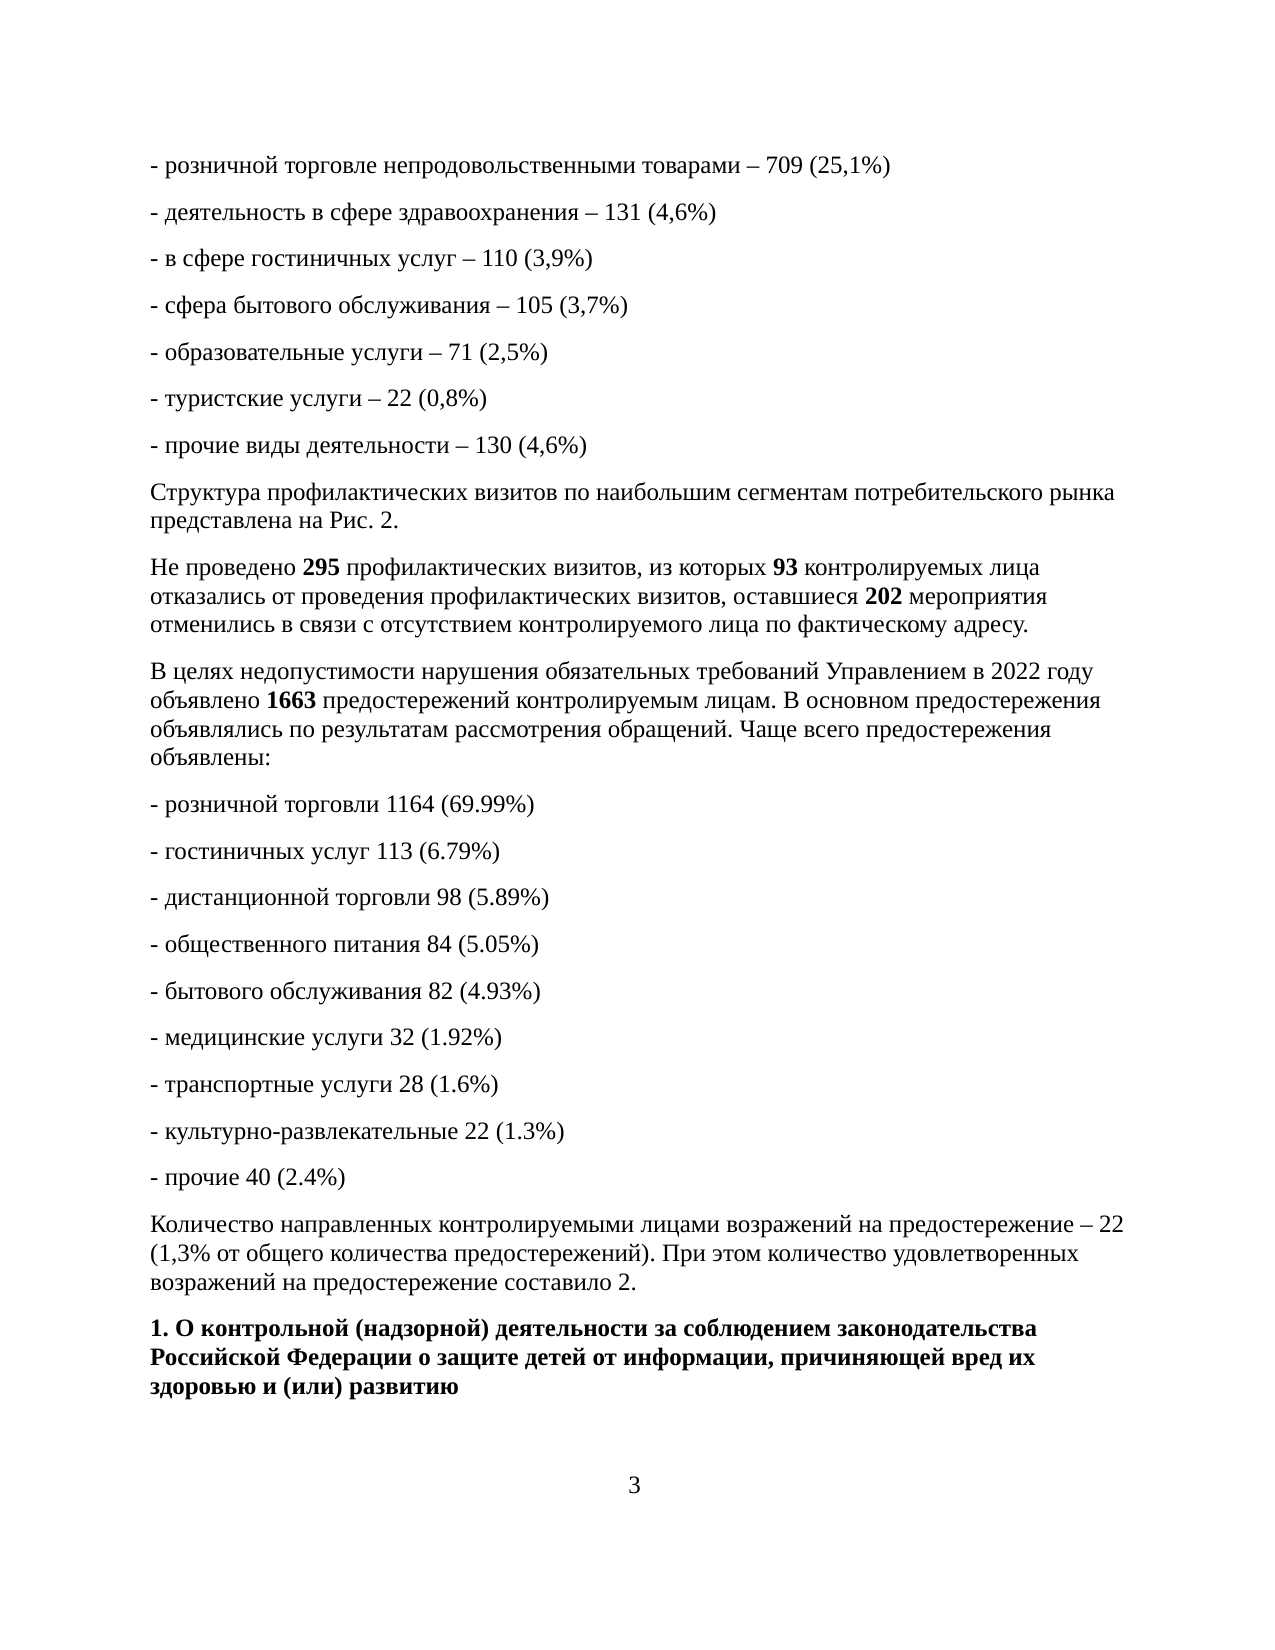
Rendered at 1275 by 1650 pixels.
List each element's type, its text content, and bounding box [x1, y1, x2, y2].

text - гостиничных услуг 113 (6.79%) [150, 836, 1125, 864]
text Структура профилактических визитов по наибольшим сегментам потребительского рынка представлена на Рис. 2. [150, 477, 1125, 534]
text - транспортные услуги 28 (1.6%) [150, 1069, 1125, 1098]
text - общественного питания 84 (5.05%) [150, 929, 1125, 958]
text - культурно-развлекательные 22 (1.3%) [150, 1116, 1125, 1144]
text - деятельность в сфере здравоохранения – 131 (4,6%) [150, 197, 1125, 225]
text - в сфере гостиничных услуг – 110 (3,9%) [150, 243, 1125, 272]
text В целях недопустимости нарушения обязательных требований Управлением в 2022 году объявлено 1663 предостережений контролируемым лицам. В основном предостережения объявлялись по результатам рассмотрения обращений. Чаще всего предостережения объявлены: [150, 656, 1125, 771]
text - розничной торговли 1164 (69.99%) [150, 789, 1125, 818]
text - прочие виды деятельности – 130 (4,6%) [150, 430, 1125, 459]
text - прочие 40 (2.4%) [150, 1162, 1125, 1191]
text - образовательные услуги – 71 (2,5%) [150, 337, 1125, 365]
text Не проведено 295 профилактических визитов, из которых 93 контролируемых лица отказались от проведения профилактических визитов, оставшиеся 202 мероприятия отменились в связи с отсутствием контролируемого лица по фактическому адресу. [150, 552, 1125, 638]
text - туристские услуги – 22 (0,8%) [150, 383, 1125, 412]
text Количество направленных контролируемыми лицами возражений на предостережение – 22 (1,3% от общего количества предостережений). При этом количество удовлетворенных возражений на предостережение составило 2. [150, 1209, 1125, 1295]
text - сфера бытового обслуживания – 105 (3,7%) [150, 290, 1125, 319]
text - розничной торговле непродовольственными товарами – 709 (25,1%) [150, 150, 1125, 179]
text - бытового обслуживания 82 (4.93%) [150, 976, 1125, 1004]
text - дистанционной торговли 98 (5.89%) [150, 882, 1125, 911]
text - медицинские услуги 32 (1.92%) [150, 1022, 1125, 1051]
text 1. О контрольной (надзорной) деятельности за соблюдением законодательства Российской Федерации о защите детей от информации, причиняющей вред их здоровью и (или) развитию [150, 1313, 1125, 1399]
